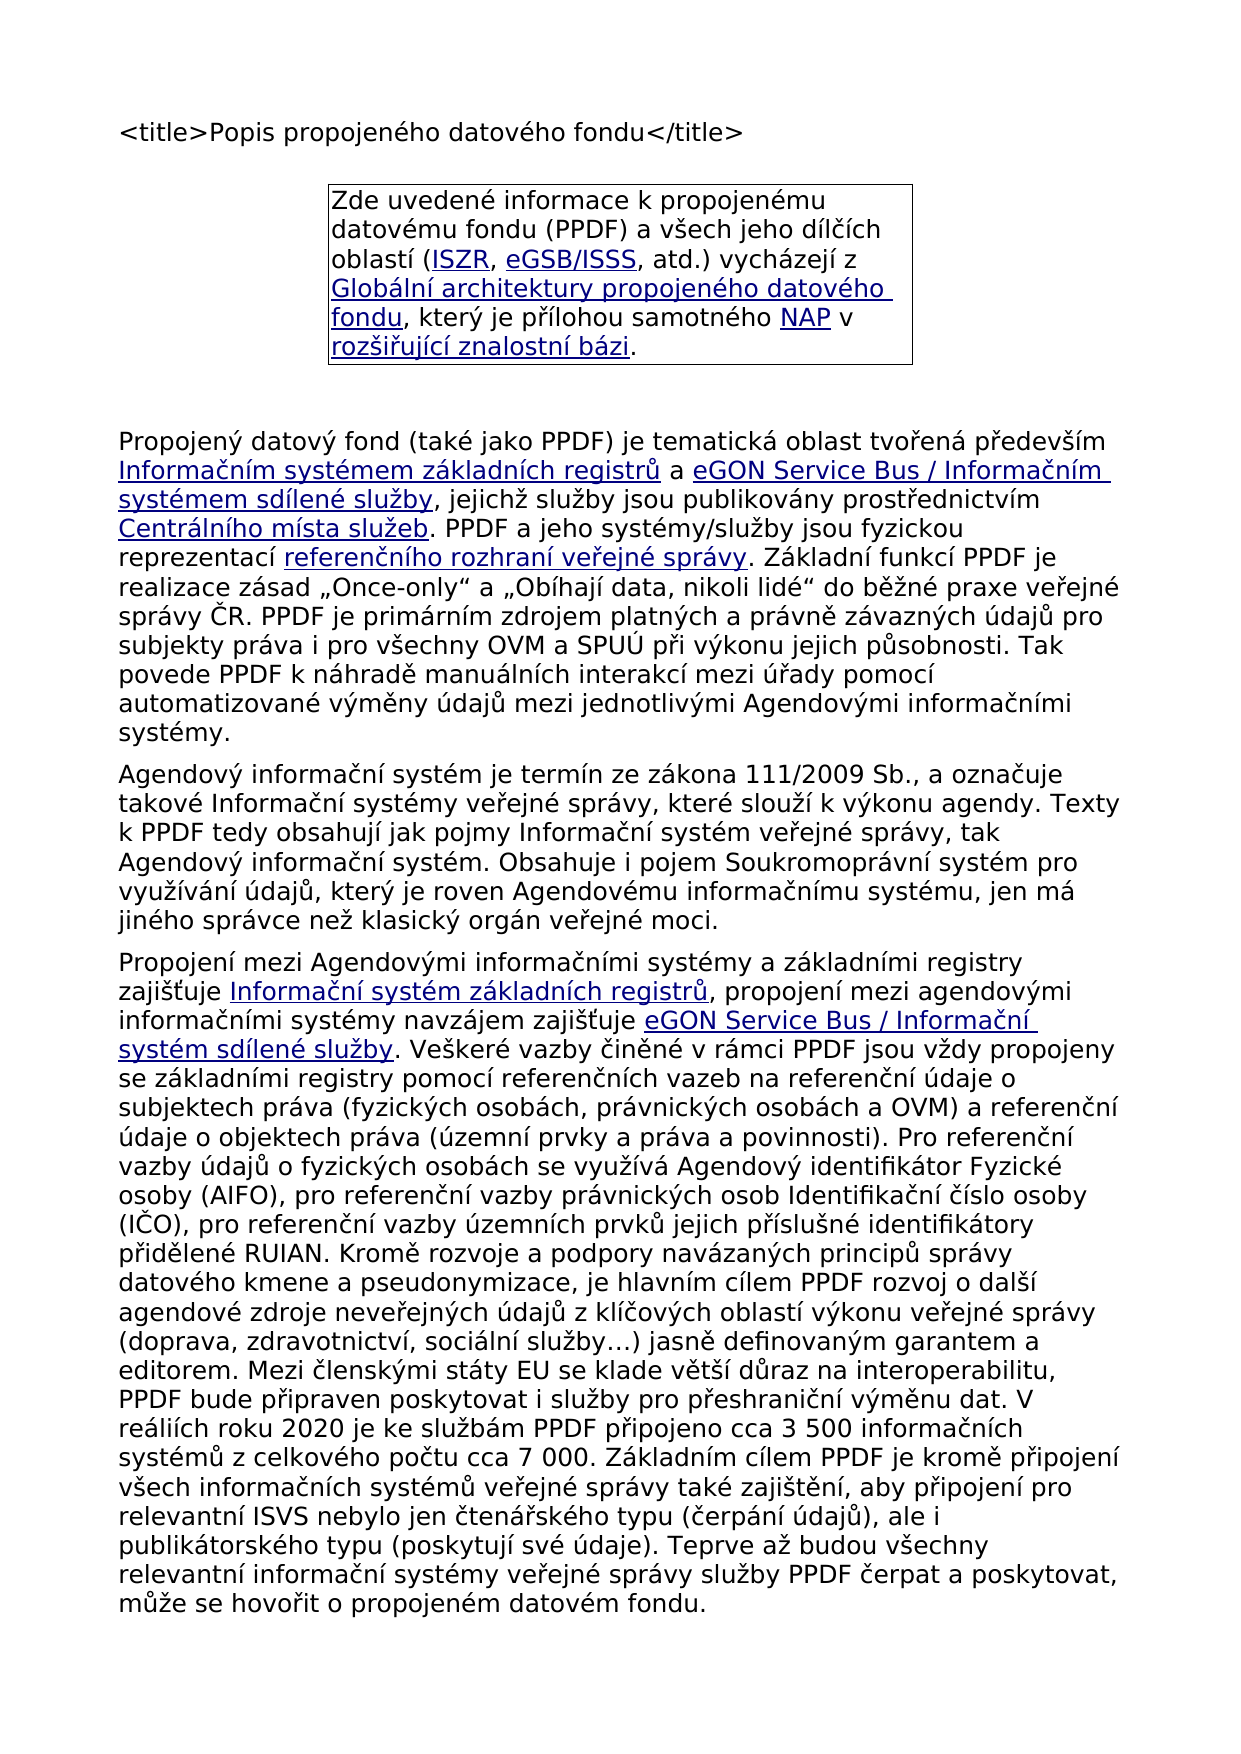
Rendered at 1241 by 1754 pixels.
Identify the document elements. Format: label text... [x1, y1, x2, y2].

table_header Zde uvedené informace k propojenému datovému fondu (PPDF) a všech jeho dílčích oblastí (ISZR, eGSB/ISSS, atd.) vycházejí z Globální architektury propojeného datového fondu, který je přílohou samotného NAP v rozšiřující znalostní bázi. [329, 185, 912, 364]
text Propojení mezi Agendovými informačními systémy a základními registry zajišťuje Informační systém základních registrů, propojení mezi agendovými informačními systémy navzájem zajišťuje eGON Service Bus / Informační systém sdílené služby. Veškeré vazby činěné v rámci PPDF jsou vždy propojeny se základními registry pomocí referenčních vazeb na referenční údaje o subjektech práva (fyzických osobách, právnických osobách a OVM) a referenční údaje o objektech práva (územní prvky a práva a povinnosti). Pro referenční vazby údajů o fyzických osobách se využívá Agendový identifikátor Fyzické osoby (AIFO), pro referenční vazby právnických osob Identifikační číslo osoby (IČO), pro referenční vazby územních prvků jejich příslušné identifikátory přidělené RUIAN. Kromě rozvoje a podpory navázaných principů správy datového kmene a pseudonymizace, je hlavním cílem PPDF rozvoj o další agendové zdroje neveřejných údajů z klíčových oblastí výkonu veřejné správy (doprava, zdravotnictví, sociální služby…) jasně definovaným garantem a editorem. Mezi členskými státy EU se klade větší důraz na interoperabilitu, PPDF bude připraven poskytovat i služby pro přeshraniční výměnu dat. V reáliích roku 2020 je ke službám PPDF připojeno cca 3 500 informačních systémů z celkového počtu cca 7 000. Základním cílem PPDF je kromě připojení všech informačních systémů veřejné správy také zajištění, aby připojení pro relevantní ISVS nebylo jen čtenářského typu (čerpání údajů), ale i publikátorského typu (poskytují své údaje). Teprve až budou všechny relevantní informační systémy veřejné správy služby PPDF čerpat a poskytovat, může se hovořit o propojeném datovém fondu. [118, 948, 1122, 1618]
text <title>Popis propojeného datového fondu</title> [118, 118, 1122, 147]
text Agendový informační systém je termín ze zákona 111/2009 Sb., a označuje takové Informační systémy veřejné správy, které slouží k výkonu agendy. Texty k PPDF tedy obsahují jak pojmy Informační systém veřejné správy, tak Agendový informační systém. Obsahuje i pojem Soukromoprávní systém pro využívání údajů, který je roven Agendovému informačnímu systému, jen má jiného správce než klasický orgán veřejné moci. [118, 760, 1122, 935]
text Propojený datový fond (také jako PPDF) je tematická oblast tvořená především Informačním systémem základních registrů a eGON Service Bus / Informačním systémem sdílené služby, jejichž služby jsou publikovány prostřednictvím Centrálního místa služeb. PPDF a jeho systémy/služby jsou fyzickou reprezentací referenčního rozhraní veřejné správy. Základní funkcí PPDF je realizace zásad „Once-only“ a „Obíhají data, nikoli lidé“ do běžné praxe veřejné správy ČR. PPDF je primárním zdrojem platných a právně závazných údajů pro subjekty práva i pro všechny OVM a SPUÚ při výkonu jejich působnosti. Tak povede PPDF k náhradě manuálních interakcí mezi úřady pomocí automatizované výměny údajů mezi jednotlivými Agendovými informačními systémy. [118, 427, 1122, 748]
